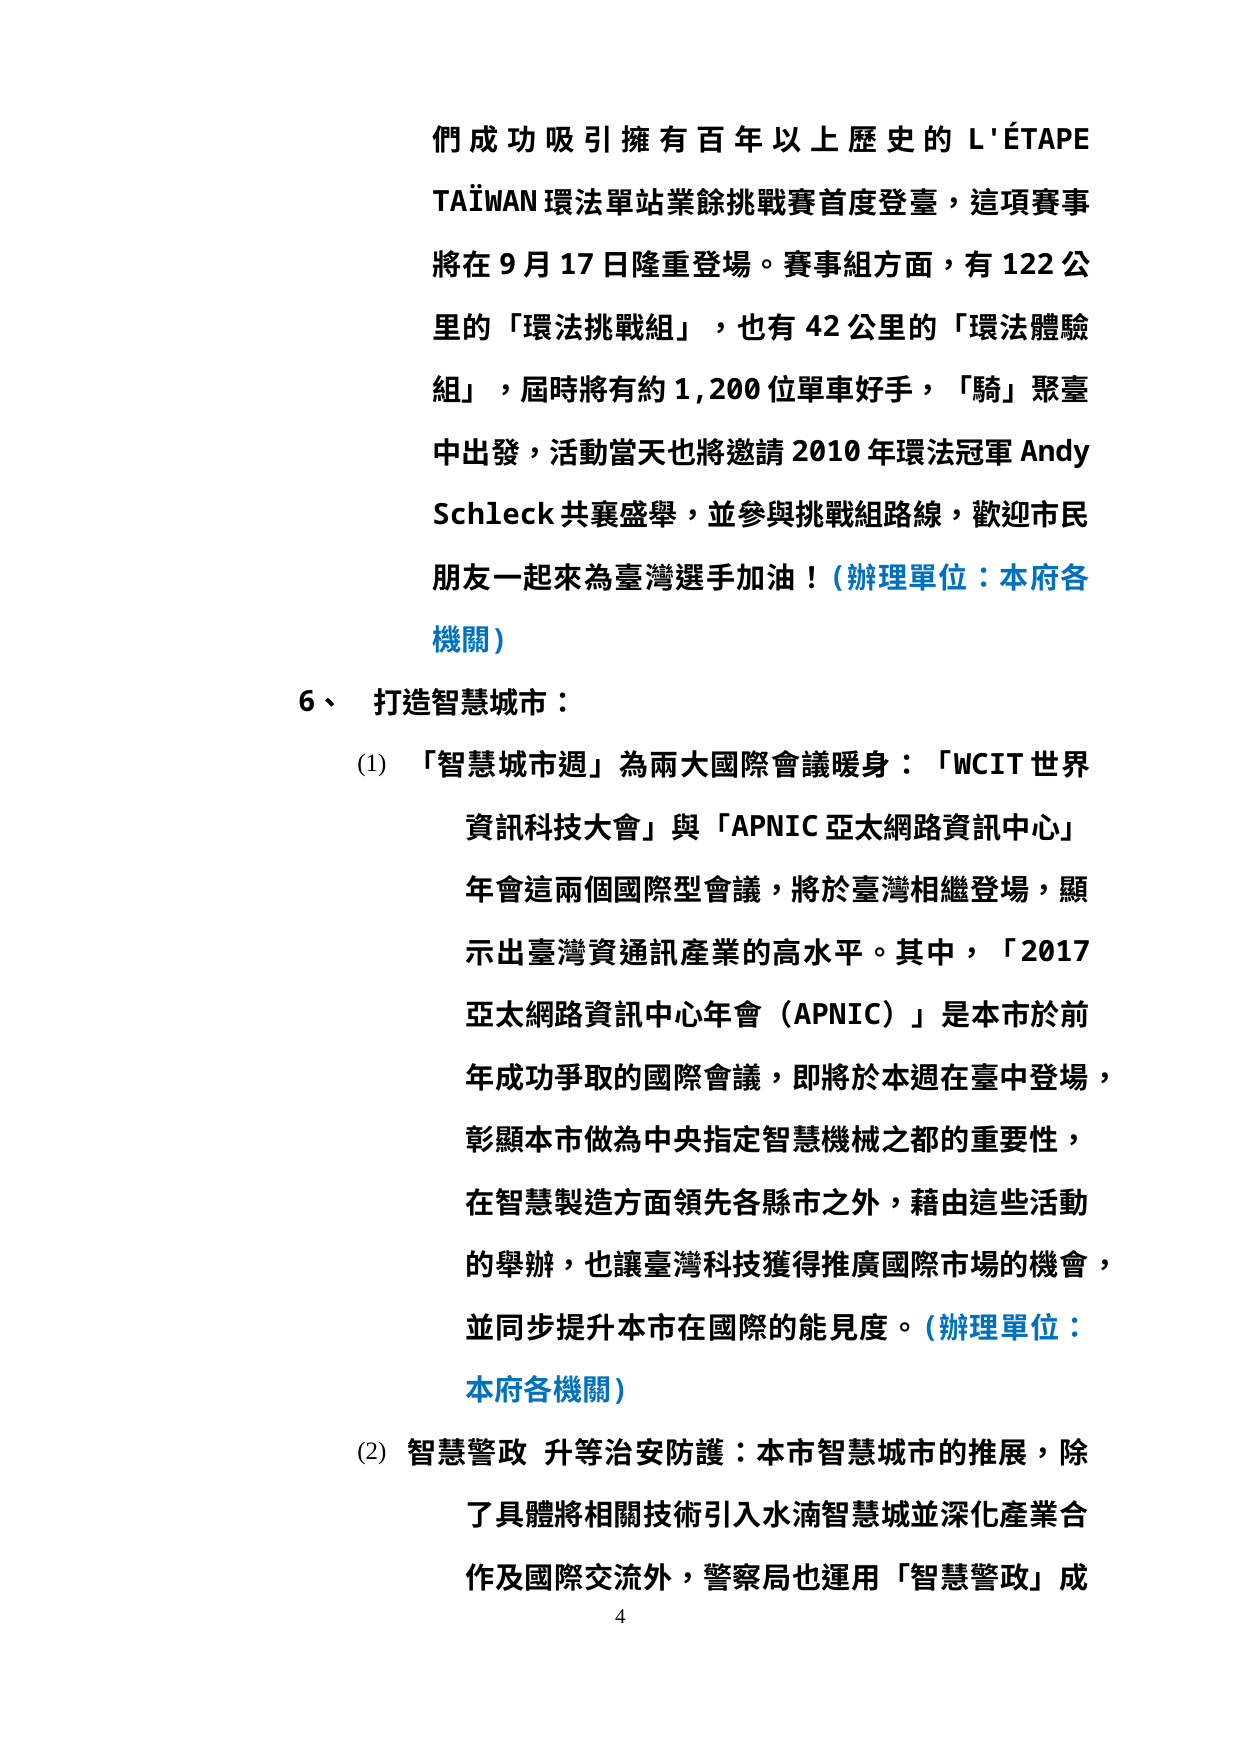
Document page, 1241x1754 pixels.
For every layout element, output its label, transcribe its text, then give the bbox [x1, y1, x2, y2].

list 「智慧城市週」為兩大國際會議暖身：「WCIT世界資訊科技大會」與「APNIC亞太網路資訊中心」年會這兩個國際型會議，將於臺灣相繼登場，顯示出臺灣資通訊產業的高水平。其中，「2017亞太網路資訊中心年會（APNIC）」是本市於前年成功爭取的國際會議，即將於本週在臺中登場，彰顯本市做為中央指定智慧機械之都的重要性，在智慧製造方面領先各縣市之外，藉由這些活動的舉辦，也讓臺灣科技獲得推廣國際市場的機會，並同步提升本市在國際的能見度。(辦理單位：本府各機關) [357, 721, 1090, 1409]
list 打造智慧城市： [298, 659, 1090, 721]
list 環法單站業餘挑戰賽9月17日登場：本市溫和的氣候，非常適合舉辦戶外競賽，不僅降雨日數相對較臺北少，也不像高雄酷暑炎熱。在大家的努力之下，我們成功吸引擁有百年以上歷史的L'ÉTAPE TAÏWAN環法單站業餘挑戰賽首度登臺，這項賽事將在9月17日隆重登場。賽事組方面，有122公里的「環法挑戰組」，也有42公里的「環法體驗組」，屆時將有約1,200位單車好手，「騎」聚臺中出發，活動當天也將邀請2010年環法冠軍Andy Schleck共襄盛舉，並參與挑戰組路線，歡迎市民朋友一起來為臺灣選手加油！(辦理單位：本府各機關) [298, 96, 1090, 659]
list 智慧警政 升等治安防護：本市智慧城市的推展，除了具體將相關技術引入水湳智慧城並深化產業合作及國際交流外，警察局也運用「智慧警政」成功揮別過去治安不佳的刻板印象。所謂「智慧警政」簡單來說，就是偵查時常用的刑事素行資料、監視器畫面、違規紀錄、報案紀錄、車型、行車紀錄等各種情資都整合成單一平臺。在市府團隊近年努力下，治安方面的考評成績相當亮眼，包括「每10萬人口犯罪指標案件發生數」、「每10萬人口全般竊盜發生數」等，臺中都是六都最低，優異的成績更獲得CNN等媒體「宜居城市」的讚賞。此外，警察局打擊詐騙的成果更是令人驚艷，今年上半年共破獲詐騙集團36件、查緝詐欺車手500人、沒收不法所得3,592萬元，各項績效均為全國最佳，再度獲得警政署肯定，獲評為「特優」且總成績冠居六都之首，打擊詐騙績效三連霸。今日市政會議開始前，也由警察局代表獻獎，再次感謝警察局全體同仁的努力！(辦理單位：本府各機關) [357, 1409, 1090, 1596]
